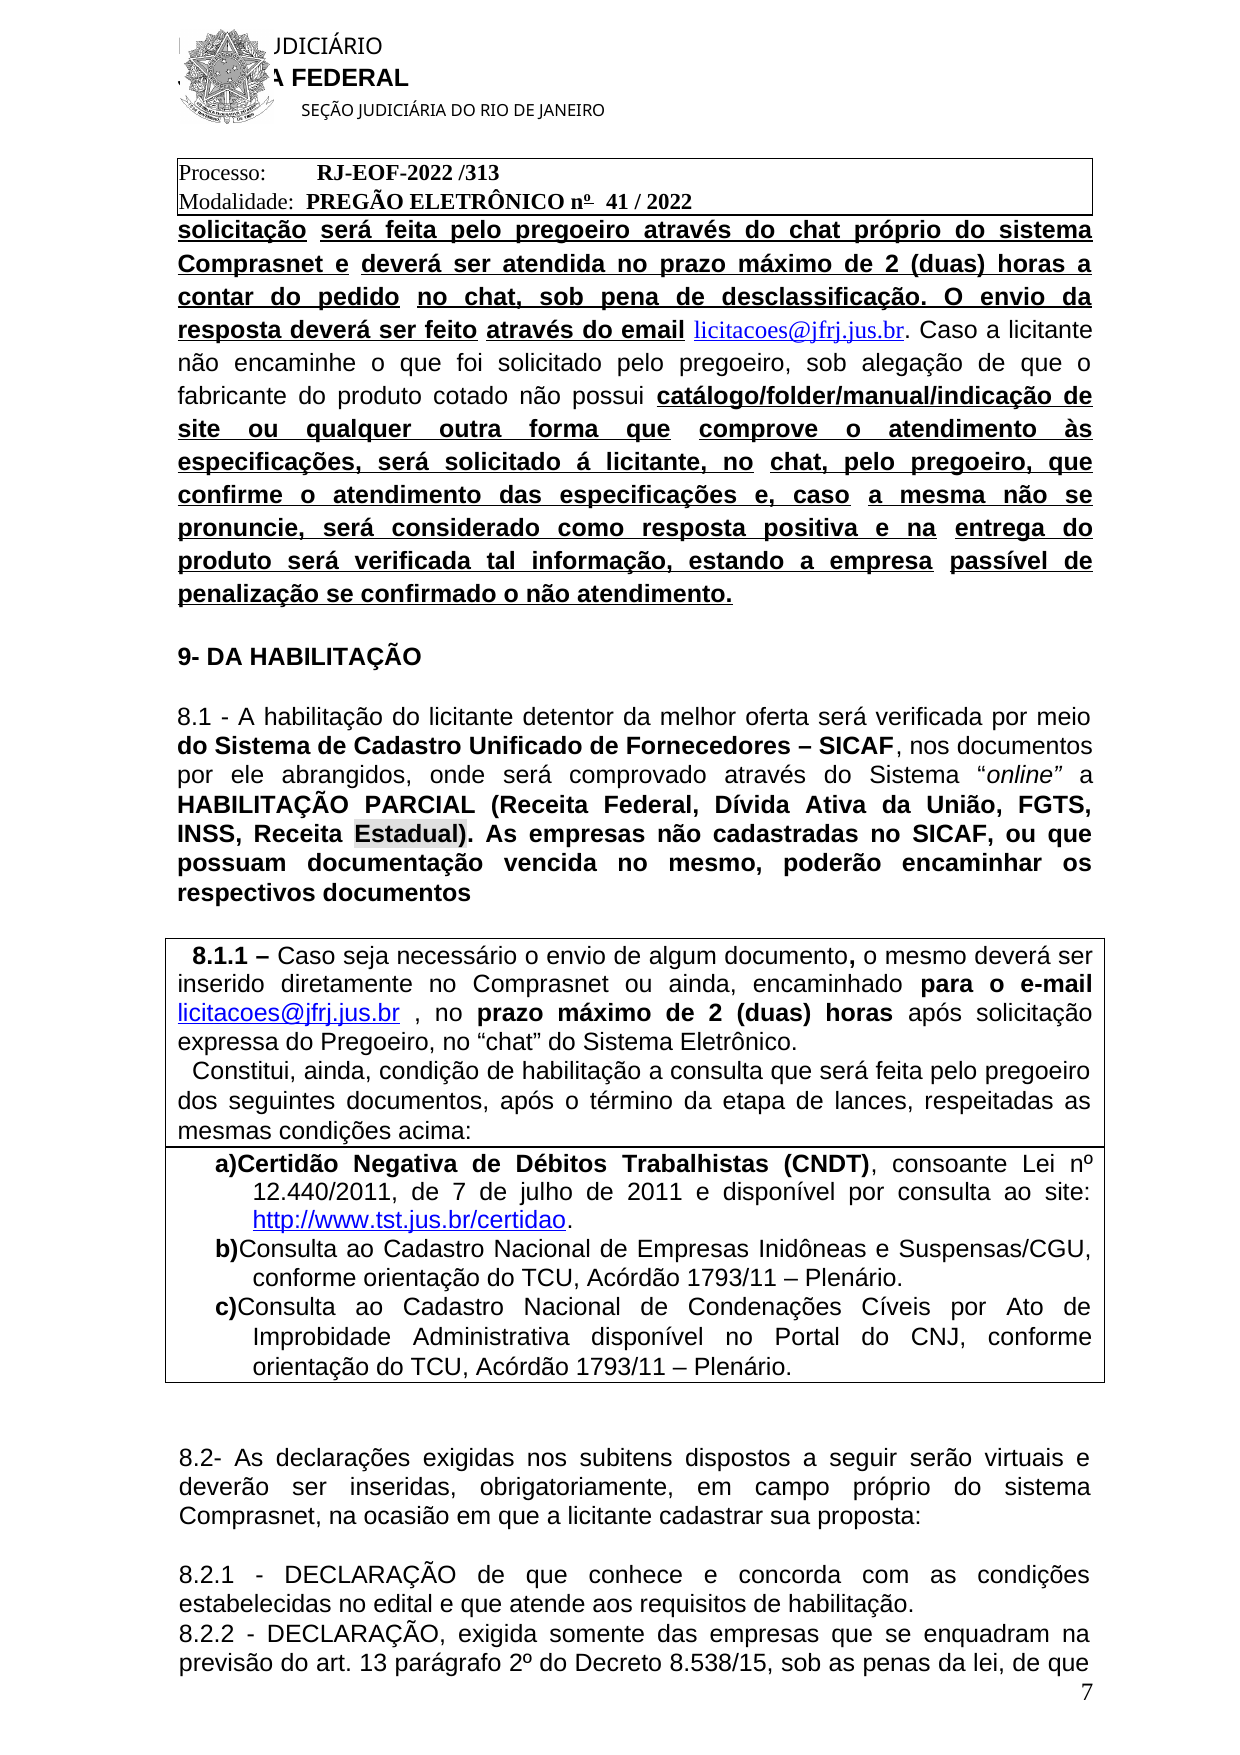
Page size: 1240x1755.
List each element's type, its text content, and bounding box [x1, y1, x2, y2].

text 8.2.2 - DECLARAÇÃO, exigida somente das empresas que se enquadram na previsão do art. 13 parágrafo 2º do Decreto 8.538/15, sob as penas da lei, de que [179, 1619, 1092, 1676]
table_cell [166, 1148, 203, 1382]
text 8.1 - A habilitação do licitante detentor da melhor oferta será verificada por meio do Sistema de Cadastro Unificado de Fornecedores – SICAF, nos documentos por ele abrangidos, onde será comprovado através do Sistema “online” a HABILITAÇÃO PARCIAL (Receita Federal, Dívida Ativa da União, FGTS, INSS, Receita Estadual). As empresas não cadastradas no SICAF, ou que possuam documentação vencida no mesmo, poderão encaminhar os respectivos documentos [177, 702, 1093, 906]
text 8.2.1 - DECLARAÇÃO de que conhece e concorda com as condições estabelecidas no edital e que atende aos requisitos de habilitação. [179, 1560, 1092, 1618]
table_cell Certidão Negativa de Débitos Trabalhistas (CNDT), consoante Lei nº 12.440/2011, de 7 de julho de 2011 e disponível por consulta ao site: http://www.tst.jus.br/certidao. Consulta ao Cadastro Nacional de Empresas Inidôneas e Suspensas/CGU, conforme orientação do TCU, Acórdão 1793/11 – Plenário. Consulta ao Cadastro Nacional de Condenações Cíveis por Ato de Improbidade Administrativa disponível no Portal do CNJ, conforme orientação do TCU, Acórdão 1793/11 – Plenário. [204, 1148, 1104, 1382]
text solicitação será feita pelo pregoeiro através do chat próprio do sistema Comprasnet e deverá ser atendida no prazo máximo de 2 (duas) horas a contar do pedido no chat, sob pena de desclassificação. O envio da resposta deverá ser feito através do email licitacoes@jfrj.jus.br. Caso a licitante não encaminhe o que foi solicitado pelo pregoeiro, sob alegação de que o fabricante do produto cotado não possui catálogo/folder/manual/indicação de site ou qualquer outra forma que comprove o atendimento às especificações, será solicitado á licitante, no chat, pelo pregoeiro, que confirme o atendimento das especificações e, caso a mesma não se pronuncie, será considerado como resposta positiva e na entrega do produto será verificada tal informação, estando a empresa passível de penalização se confirmado o não atendimento. [177, 216, 1093, 608]
subtitle - DA HABILITAÇÃO [177, 642, 1093, 671]
text 8.2- As declarações exigidas nos subitens dispostos a seguir serão virtuais e deverão ser inseridas, obrigatoriamente, em campo próprio do sistema Comprasnet, na ocasião em que a licitante cadastrar sua proposta: [179, 1443, 1092, 1530]
table_header 8.1.1 – Caso seja necessário o envio de algum documento, o mesmo deverá ser inserido diretamente no Comprasnet ou ainda, encaminhado para o e-mail licitacoes@jfrj.jus.br , no prazo máximo de 2 (duas) horas após solicitação expressa do Pregoeiro, no “chat” do Sistema Eletrônico. Constitui, ainda, condição de habilitação a consulta que será feita pelo pregoeiro dos seguintes documentos, após o término da etapa de lances, respeitadas as mesmas condições acima: [166, 939, 1104, 1146]
